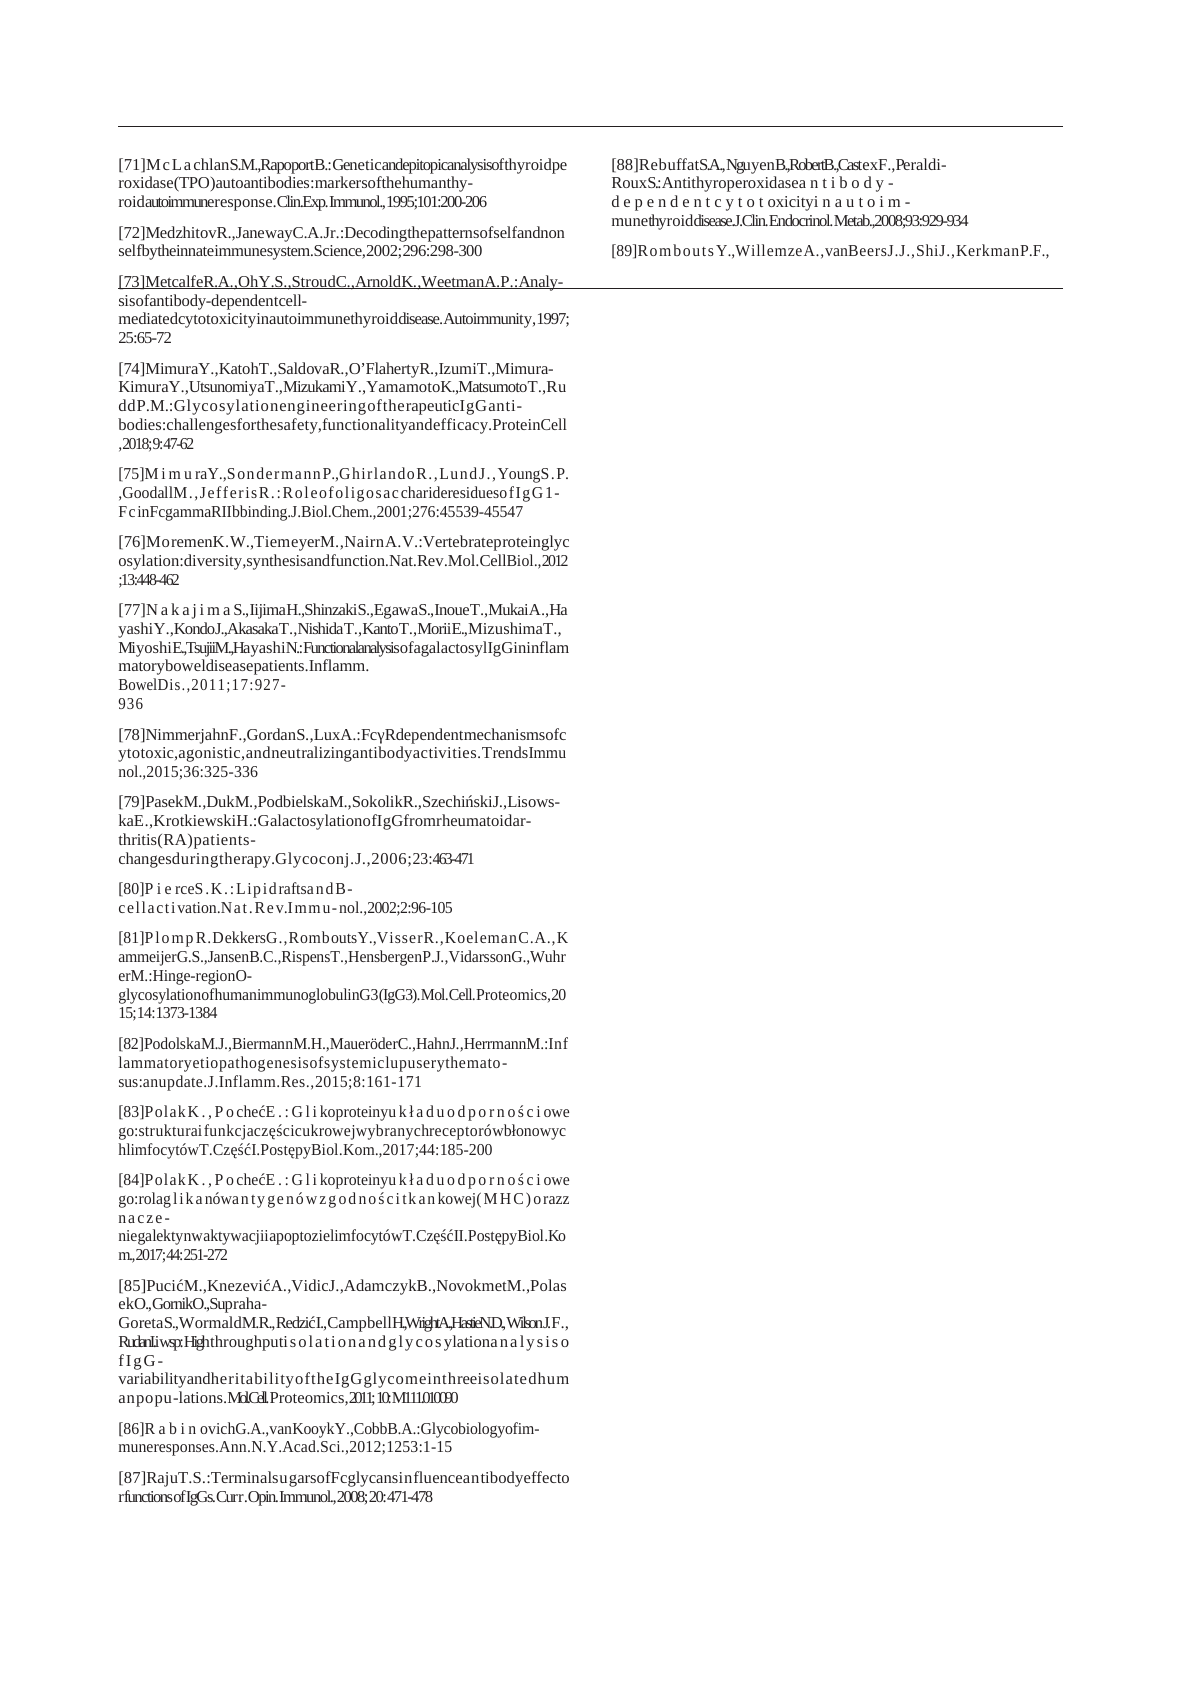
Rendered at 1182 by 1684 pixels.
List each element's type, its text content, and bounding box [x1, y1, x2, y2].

text [86]RabinovichG.A.,vanKooykY.,CobbB.A.:Glycobiologyofim-muneresponses.Ann.N.Y.Acad.Sci.,2012;1253:1-15 [118, 1419, 570, 1457]
text [71]McLachlanS.M.,RapoportB.:Geneticandepitopicanalysisofthyroidperoxidase(TPO)autoantibodies:markersofthehumanthy-roidautoimmuneresponse.Clin.Exp.Immunol.,1995;101:200-206 [118, 155, 570, 211]
text [79]PasekM.,DukM.,PodbielskaM.,SokolikR.,SzechińskiJ.,Lisows-kaE.,KrotkiewskiH.:GalactosylationofIgGfromrheumatoidar-thritis(RA)patients-changesduringtherapy.Glycoconj.J.,2006;23:463-471 [118, 793, 570, 868]
text [74]MimuraY.,KatohT.,SaldovaR.,O’FlahertyR.,IzumiT.,Mimura-KimuraY.,UtsunomiyaT.,MizukamiY.,YamamotoK.,MatsumotoT.,RuddP.M.:GlycosylationengineeringoftherapeuticIgGanti-bodies:challengesforthesafety,functionalityandefficacy.ProteinCell,2018;9:47-62 [118, 359, 570, 453]
text [78]NimmerjahnF.,GordanS.,LuxA.:FcγRdependentmechanismsofcytotoxic,agonistic,andneutralizingantibodyactivities.TrendsImmunol.,2015;36:325-336 [118, 725, 570, 781]
text [81]PlompR.DekkersG.,RomboutsY.,VisserR.,KoelemanC.A.,KammeijerG.S.,JansenB.C.,RispensT.,HensbergenP.J.,VidarssonG.,WuhrerM.:Hinge-regionO-glycosylationofhumanimmunoglobulinG3(IgG3).Mol.Cell.Proteomics,2015;14:1373-1384 [118, 929, 570, 1023]
text [88]RebuffatS.A.,NguyenB.,RobertB.,CastexF.,Peraldi-RouxS.:Antithyroperoxidaseantibody-dependentcytotoxicityinautoim-munethyroiddisease.J.Clin.Endocrinol.Metab.,2008;93:929-934 [611, 155, 1077, 230]
text [83]PolakK.,PochećE.:Glikoproteinyukładuodpornościowego:strukturaifunkcjaczęścicukrowejwybranychreceptorówbłonowychlimfocytówT.CzęśćI.PostępyBiol.Kom.,2017;44:185-200 [118, 1102, 570, 1159]
text [73]MetcalfeR.A.,OhY.S.,StroudC.,ArnoldK.,WeetmanA.P.:Analy-sisofantibody-dependentcell-mediatedcytotoxicityinautoimmunethyroiddisease.Autoimmunity,1997;25:65-72 [118, 272, 570, 347]
text [72]MedzhitovR.,JanewayC.A.Jr.:Decodingthepatternsofselfandnonselfbytheinnateimmunesystem.Science,2002;296:298-300 [118, 223, 569, 261]
text [77]NakajimaS.,IijimaH.,ShinzakiS.,EgawaS.,InoueT.,MukaiA.,HayashiY.,KondoJ.,AkasakaT.,NishidaT.,KantoT.,MoriiE.,MizushimaT.,MiyoshiE.,TsujiiM.,HayashiN.:FunctionalanalysisofagalactosylIgGininflammatoryboweldiseasepatients.Inflamm. [118, 601, 570, 676]
text [85]PucićM.,KnezevićA.,VidicJ.,AdamczykB.,NovokmetM.,PolasekO.,GornikO.,Supraha-GoretaS.,WormaldM.R.,RedzićI.,CampbellH.,WrightA.,HastieN.D.,WilsonJ.F.,RudanI.iwsp:HighthroughputisolationandglycosylationanalysisofIgG-variabilityandheritabilityoftheIgGglycomeinthreeisolatedhumanpopu-lations.Mol.Cell.Proteomics,2011;10:M111.010090 [118, 1276, 570, 1407]
text [82]PodolskaM.J.,BiermannM.H.,MaueröderC.,HahnJ.,HerrmannM.:Inflammatoryetiopathogenesisofsystemiclupuserythemato-sus:anupdate.J.Inflamm.Res.,2015;8:161-171 [118, 1034, 570, 1091]
text [87]RajuT.S.:TerminalsugarsofFcglycansinfluenceantibodyeffectorfunctionsofIgGs.Curr.Opin.Immunol.,2008;20:471-478 [118, 1468, 570, 1506]
text [84]PolakK.,PochećE.:Glikoproteinyukładuodpornościowego:rolaglikanówantygenówzgodnościtkankowej(MHC)orazznacze-niegalektynwaktywacjiiapoptozielimfocytówT.CzęśćII.PostępyBiol.Kom.,2017;44:251-272 [118, 1171, 570, 1264]
text [89]RomboutsY.,WillemzeA.,vanBeersJ.J.,ShiJ.,KerkmanP.F., [611, 241, 1077, 260]
text [80]PierceS.K.:LipidraftsandB-cellactivation.Nat.Rev.Immu-nol.,2002;2:96-105 [118, 880, 570, 917]
text BowelDis.,2011;17:927-936 [118, 676, 309, 713]
text [76]MoremenK.W.,TiemeyerM.,NairnA.V.:Vertebrateproteinglycosylation:diversity,synthesisandfunction.Nat.Rev.Mol.CellBiol.,2012;13:448-462 [118, 533, 570, 589]
text [75]MimuraY.,SondermannP.,GhirlandoR.,LundJ.,YoungS.P.,GoodallM.,JefferisR.:RoleofoligosaccharideresiduesofIgG1-FcinFcgammaRIIbbinding.J.Biol.Chem.,2001;276:45539-45547 [118, 464, 570, 521]
